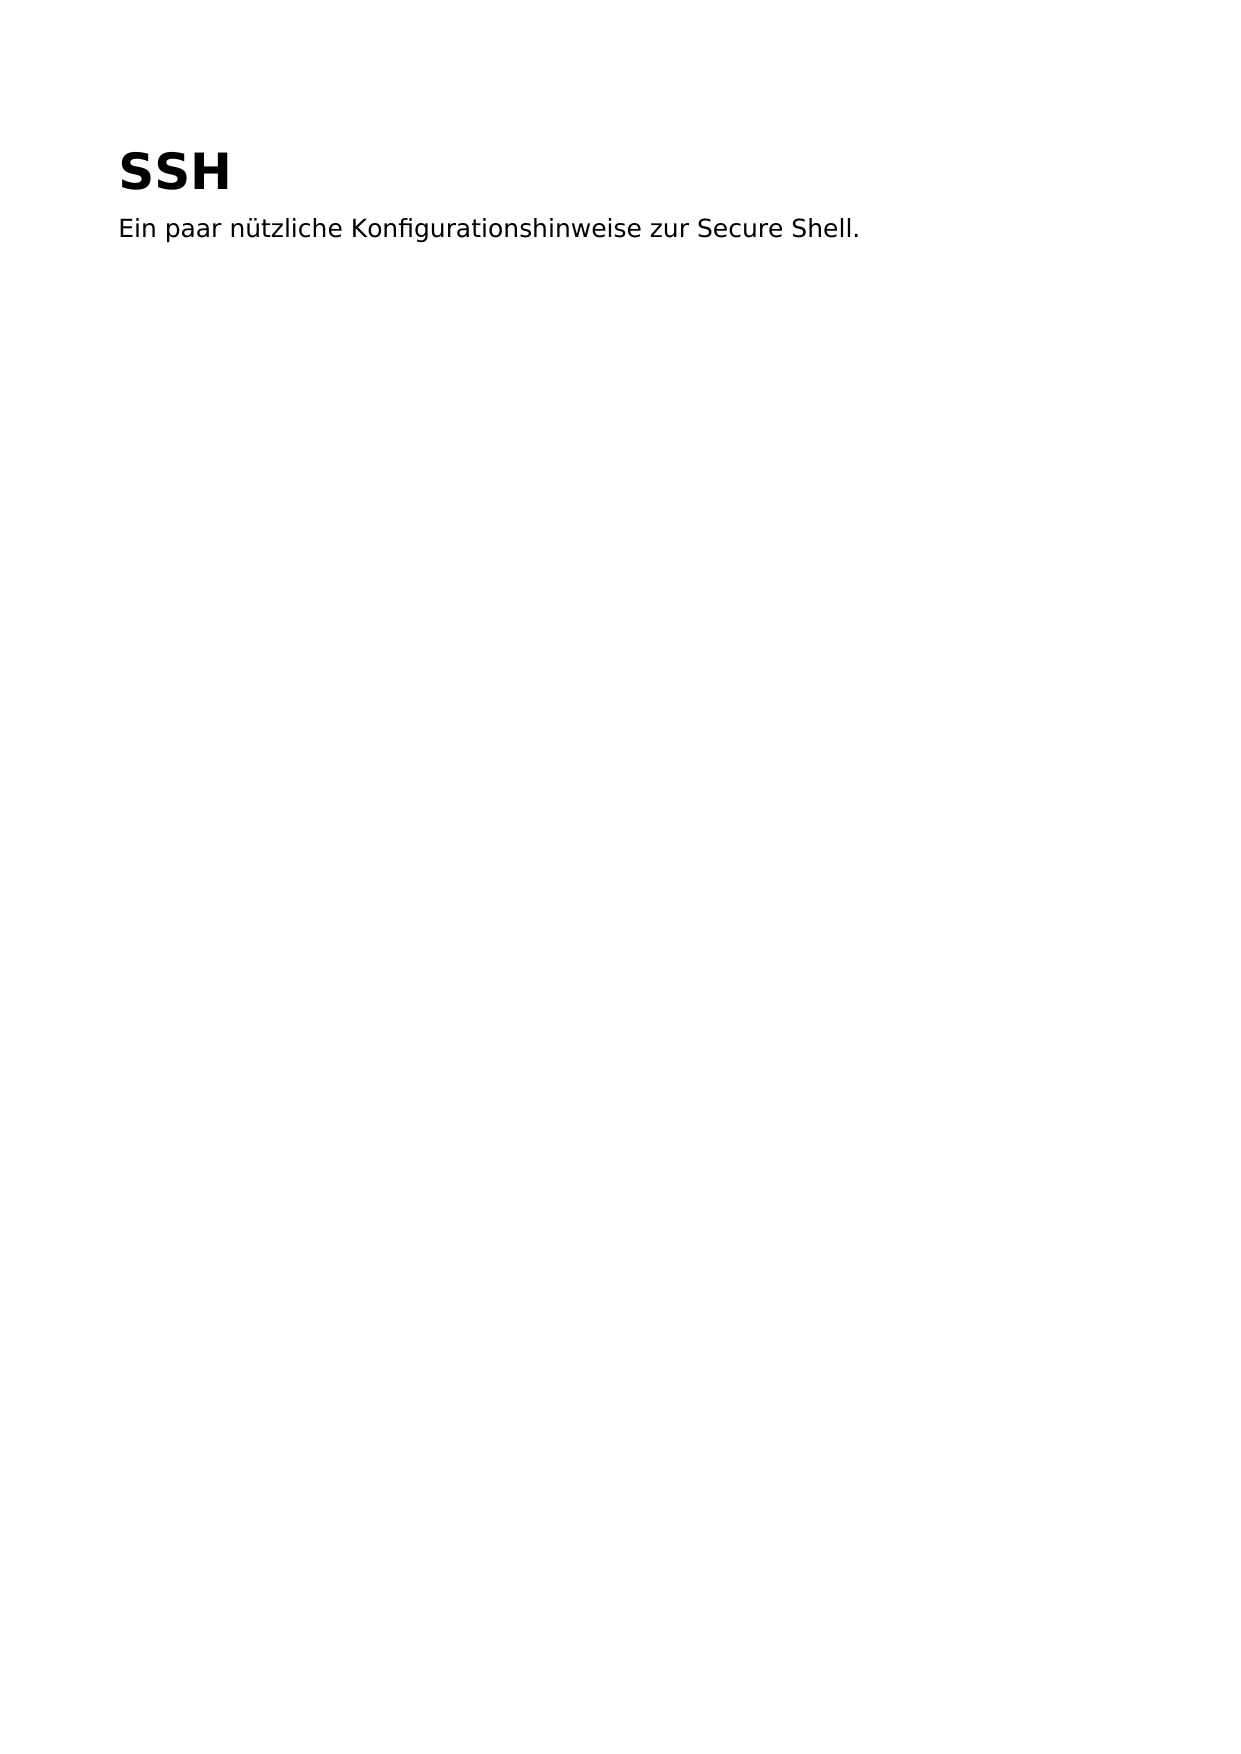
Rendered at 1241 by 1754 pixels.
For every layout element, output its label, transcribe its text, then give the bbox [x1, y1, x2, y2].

text Ein paar nützliche Konfigurationshinweise zur Secure Shell. [118, 214, 1122, 243]
subtitle SSH [118, 143, 1122, 201]
